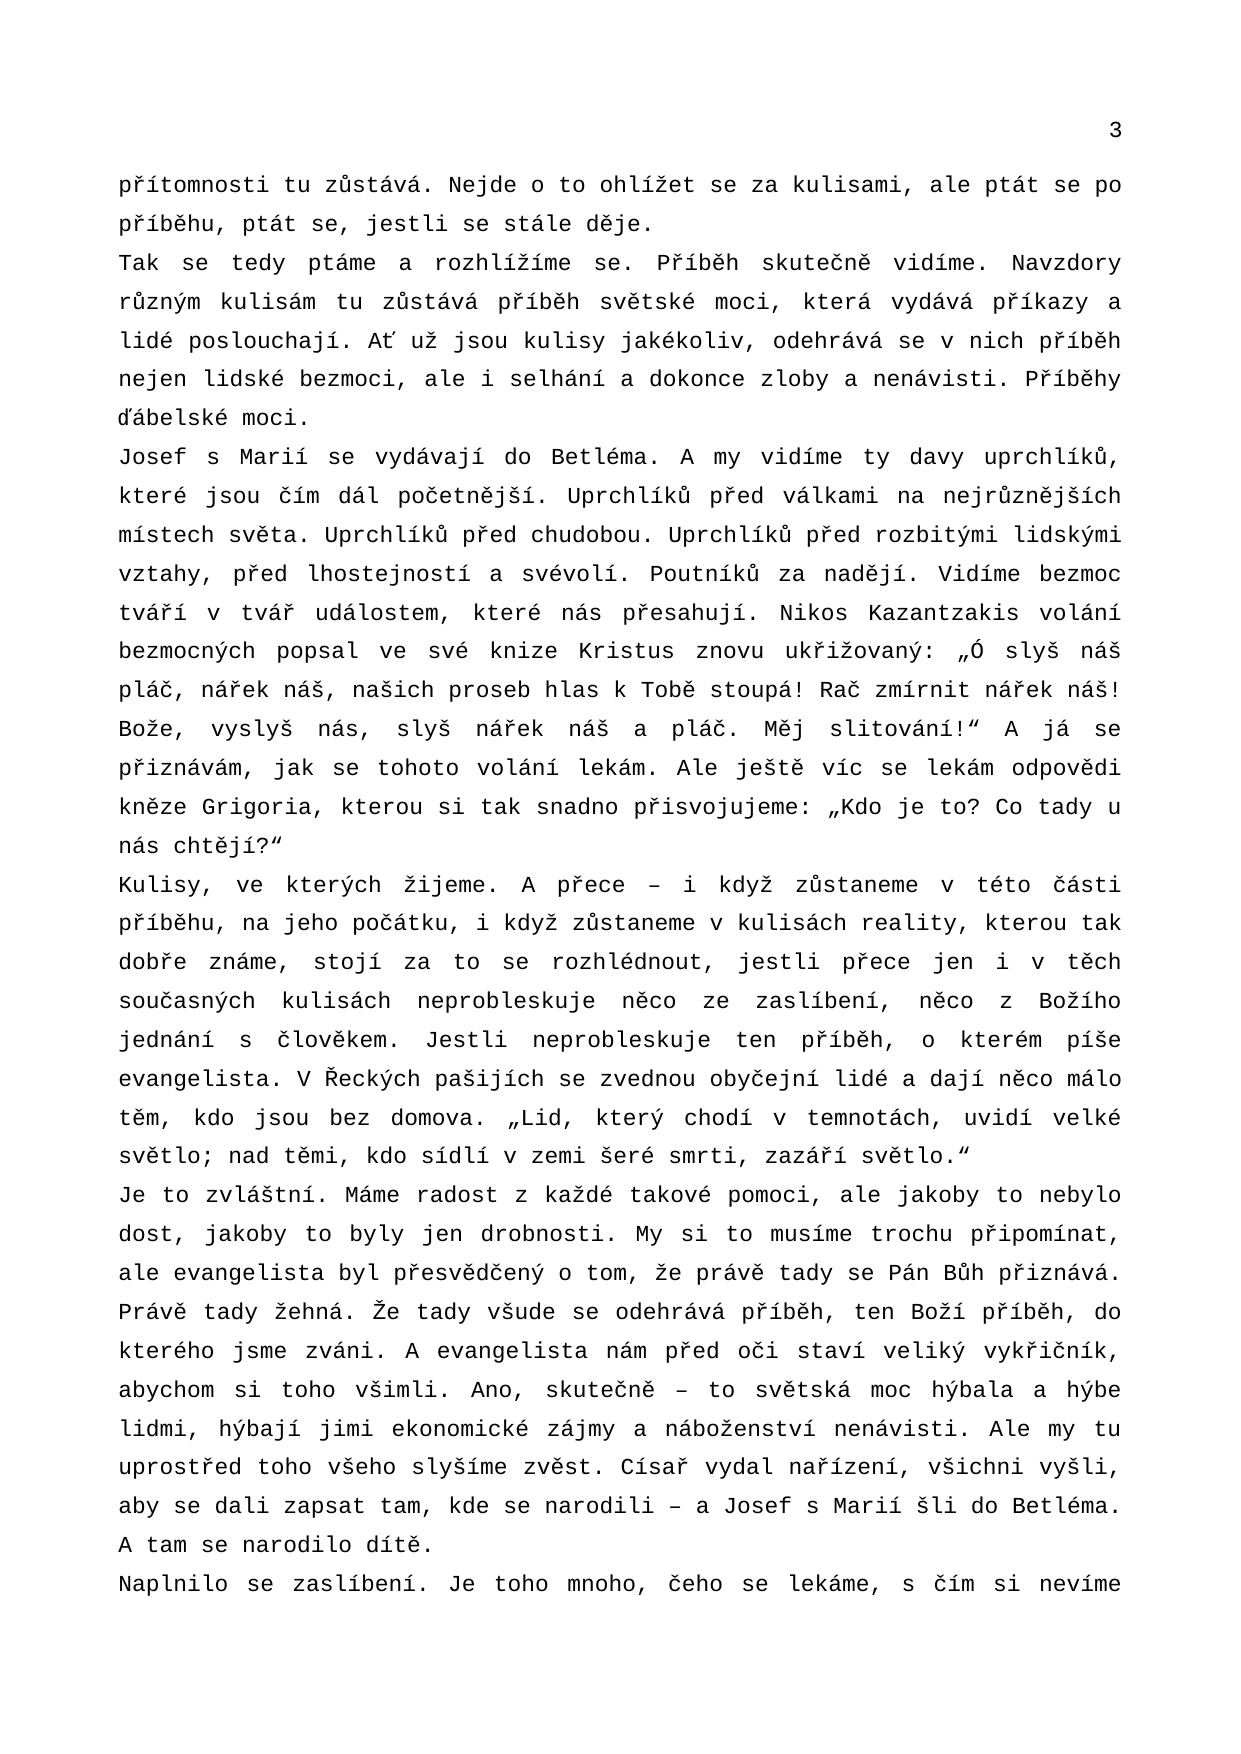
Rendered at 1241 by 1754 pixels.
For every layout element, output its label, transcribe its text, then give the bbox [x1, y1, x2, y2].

text Josef s Marií se vydávají do Betléma. A my vidíme ty davy uprchlíků, které jsou čím dál početnější. Uprchlíků před válkami na nejrůznějších místech světa. Uprchlíků před chudobou. Uprchlíků před rozbitými lidskými vztahy, před lhostejností a svévolí. Poutníků za nadějí. Vidíme bezmoc tváří v tvář událostem, které nás přesahují. Nikos Kazantzakis volání bezmocných popsal ve své knize Kristus znovu ukřižovaný: „Ó slyš náš pláč, nářek náš, našich proseb hlas k Tobě stoupá! Rač zmírnit nářek náš! Bože, vyslyš nás, slyš nářek náš a pláč. Měj slitování!“ A já se přiznávám, jak se tohoto volání lekám. Ale ještě víc se lekám odpovědi kněze Grigoria, kterou si tak snadno přisvojujeme: „Kdo je to? Co tady u nás chtějí?“ [118, 446, 1122, 860]
text Tak se tedy ptáme a rozhlížíme se. Příběh skutečně vidíme. Navzdory různým kulisám tu zůstává příběh světské moci, která vydává příkazy a lidé poslouchají. Ať už jsou kulisy jakékoliv, odehrává se v nich příběh nejen lidské bezmoci, ale i selhání a dokonce zloby a nenávisti. Příběhy ďábelské moci. [118, 251, 1122, 433]
text Kulisy, ve kterých žijeme. A přece – i když zůstaneme v této části příběhu, na jeho počátku, i když zůstaneme v kulisách reality, kterou tak dobře známe, stojí za to se rozhlédnout, jestli přece jen i v těch současných kulisách neprobleskuje něco ze zaslíbení, něco z Božího jednání s člověkem. Jestli neprobleskuje ten příběh, o kterém píše evangelista. V Řeckých pašijích se zvednou obyčejní lidé a dají něco málo těm, kdo jsou bez domova. „Lid, který chodí v temnotách, uvidí velké světlo; nad těmi, kdo sídlí v zemi šeré smrti, zazáří světlo.“ [118, 873, 1122, 1171]
text Je to zvláštní. Máme radost z každé takové pomoci, ale jakoby to nebylo dost, jakoby to byly jen drobnosti. My si to musíme trochu připomínat, ale evangelista byl přesvědčený o tom, že právě tady se Pán Bůh přiznává. Právě tady žehná. Že tady všude se odehrává příběh, ten Boží příběh, do kterého jsme zváni. A evangelista nám před oči staví veliký vykřičník, abychom si toho všimli. Ano, skutečně – to světská moc hýbala a hýbe lidmi, hýbají jimi ekonomické zájmy a náboženství nenávisti. Ale my tu uprostřed toho všeho slyšíme zvěst. Císař vydal nařízení, všichni vyšli, aby se dali zapsat tam, kde se narodili – a Josef s Marií šli do Betléma. A tam se narodilo dítě. [118, 1184, 1122, 1559]
text Naplnilo se zaslíbení. Je toho mnoho, čeho se lekáme, s čím si nevíme [118, 1572, 1122, 1598]
text přítomnosti tu zůstává. Nejde o to ohlížet se za kulisami, ale ptát se po příběhu, ptát se, jestli se stále děje. [118, 173, 1122, 238]
